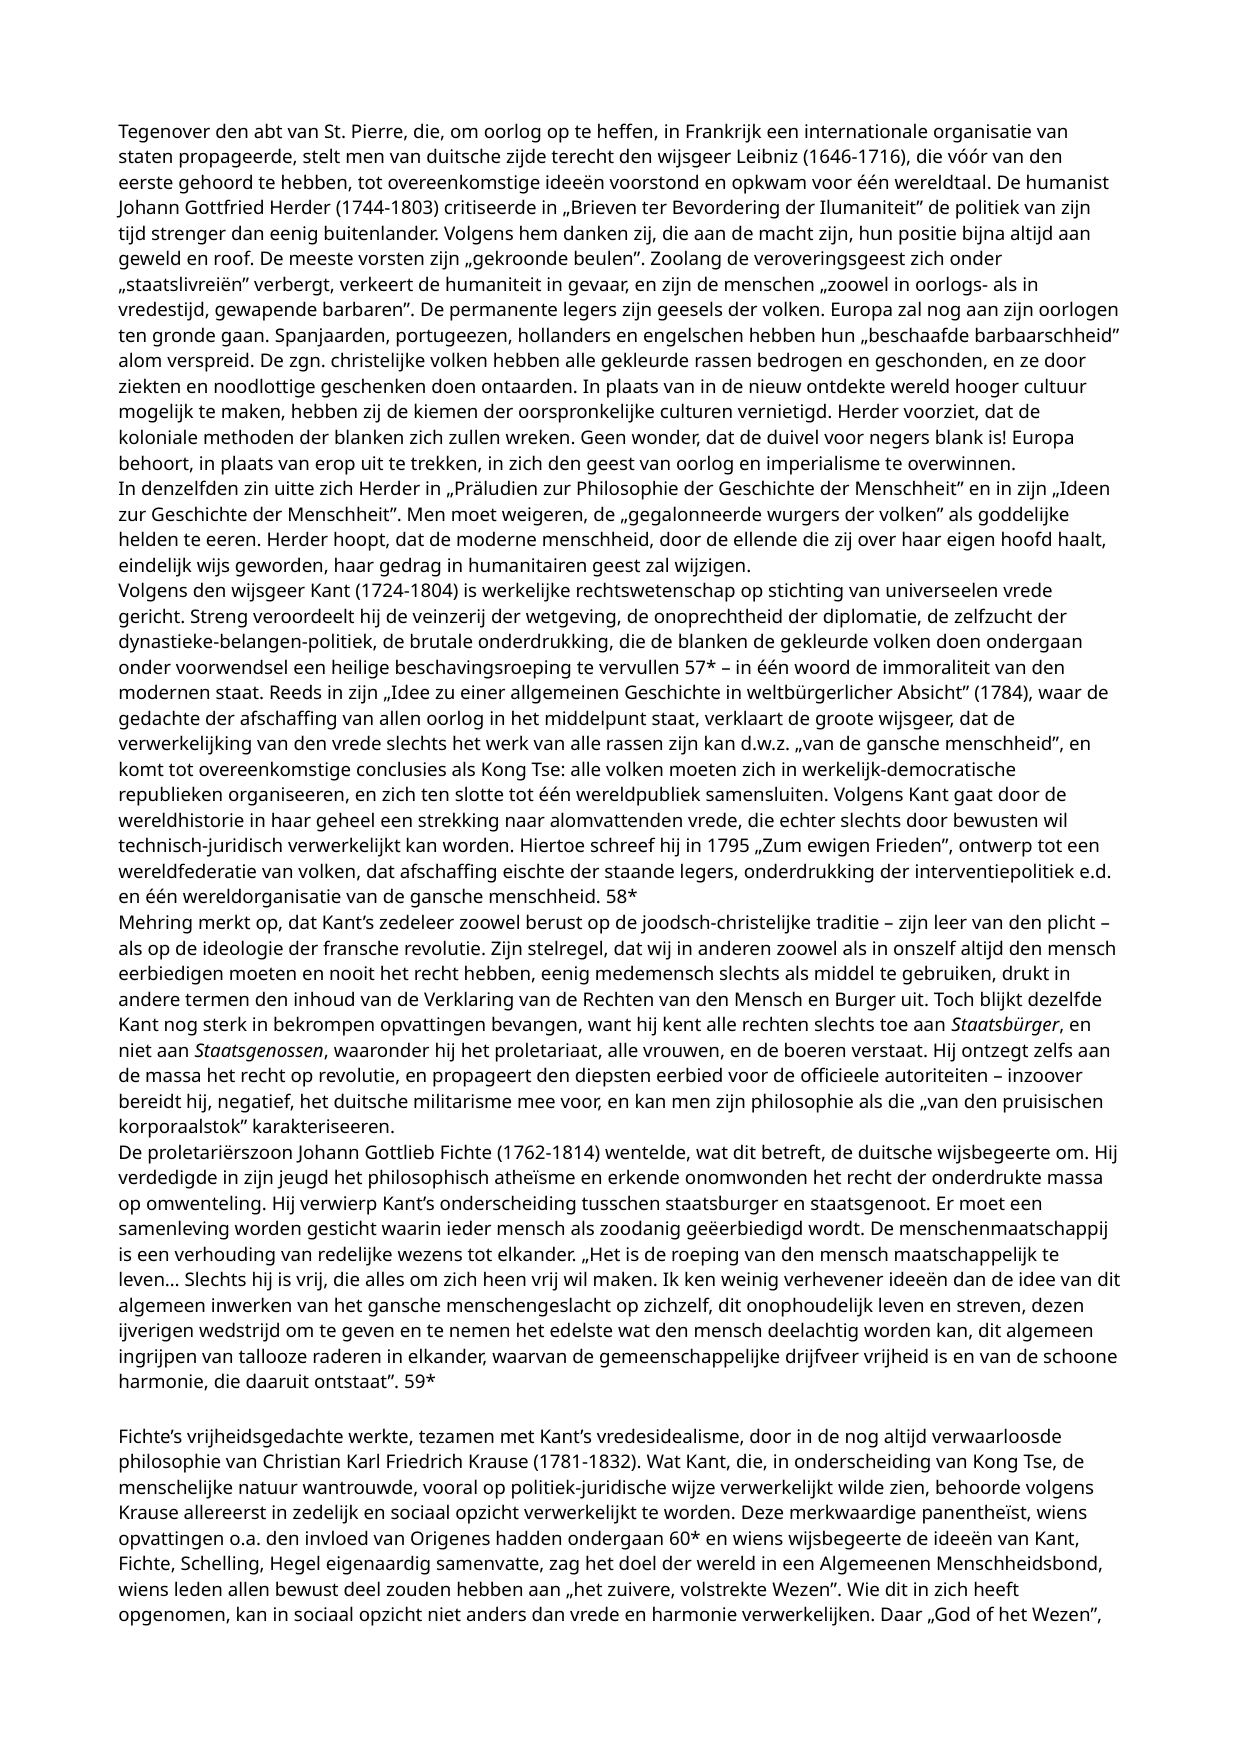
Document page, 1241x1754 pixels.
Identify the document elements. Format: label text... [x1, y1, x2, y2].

text Tegenover den abt van St. Pierre, die, om oorlog op te heffen, in Frankrijk een internationale organisatie van staten propageerde, stelt men van duitsche zijde terecht den wijsgeer Leibniz (1646-1716), die vóór van den eerste gehoord te hebben, tot overeenkomstige ideeën voorstond en opkwam voor één wereldtaal. De humanist Johann Gottfried Herder (1744-1803) critiseerde in „Brieven ter Bevordering der Ilumaniteit” de politiek van zijn tijd strenger dan eenig buitenlander. Volgens hem danken zij, die aan de macht zijn, hun positie bijna altijd aan geweld en roof. De meeste vorsten zijn „gekroonde beulen”. Zoolang de veroveringsgeest zich onder „staatslivreiën” verbergt, verkeert de humaniteit in gevaar, en zijn de menschen „zoowel in oorlogs- als in vredestijd, gewapende barbaren”. De permanente legers zijn geesels der volken. Europa zal nog aan zijn oorlogen ten gronde gaan. Spanjaarden, portugeezen, hollanders en engelschen hebben hun „beschaafde barbaarschheid” alom verspreid. De zgn. christelijke volken hebben alle gekleurde rassen bedrogen en geschonden, en ze door ziekten en noodlottige geschenken doen ontaarden. In plaats van in de nieuw ontdekte wereld hooger cultuur mogelijk te maken, hebben zij de kiemen der oorspronkelijke culturen vernietigd. Herder voorziet, dat de koloniale methoden der blanken zich zullen wreken. Geen wonder, dat de duivel voor negers blank is! Europa behoort, in plaats van erop uit te trekken, in zich den geest van oorlog en imperialisme te overwinnen. [118, 118, 1122, 475]
text De proletariërszoon Johann Gottlieb Fichte (1762-1814) wentelde, wat dit betreft, de duitsche wijsbegeerte om. Hij verdedigde in zijn jeugd het philosophisch atheïsme en erkende onomwonden het recht der onderdrukte massa op omwenteling. Hij verwierp Kant’s onderscheiding tusschen staatsburger en staatsgenoot. Er moet een samenleving worden gesticht waarin ieder mensch als zoodanig geëerbiedigd wordt. De menschenmaatschappij is een verhouding van redelijke wezens tot elkander. „Het is de roeping van den mensch maatschappelijk te leven… Slechts hij is vrij, die alles om zich heen vrij wil maken. Ik ken weinig verhevener ideeën dan de idee van dit algemeen inwerken van het gansche menschengeslacht op zichzelf, dit onophoudelijk leven en streven, dezen ijverigen wedstrijd om te geven en te nemen het edelste wat den mensch deelachtig worden kan, dit algemeen ingrijpen van tallooze raderen in elkander, waarvan de gemeenschappelijke drijfveer vrijheid is en van de schoone harmonie, die daaruit ontstaat”. 59* [118, 1139, 1122, 1394]
text Fichte’s vrijheidsgedachte werkte, tezamen met Kant’s vredesidealisme, door in de nog altijd verwaarloosde philosophie van Christian Karl Friedrich Krause (1781-1832). Wat Kant, die, in onderscheiding van Kong Tse, de menschelijke natuur wantrouwde, vooral op politiek-juridische wijze verwerkelijkt wilde zien, behoorde volgens Krause allereerst in zedelijk en sociaal opzicht verwerkelijkt te worden. Deze merkwaardige panentheïst, wiens opvattingen o.a. den invloed van Origenes hadden ondergaan 60* en wiens wijsbegeerte de ideeën van Kant, Fichte, Schelling, Hegel eigenaardig samenvatte, zag het doel der wereld in een Algemeenen Menschheidsbond, wiens leden allen bewust deel zouden hebben aan „het zuivere, volstrekte Wezen”. Wie dit in zich heeft opgenomen, kan in sociaal opzicht niet anders dan vrede en harmonie verwerkelijken. Daar „God of het Wezen”, [118, 1423, 1122, 1627]
text In denzelfden zin uitte zich Herder in „Präludien zur Philosophie der Geschichte der Menschheit” en in zijn „Ideen zur Geschichte der Menschheit”. Men moet weigeren, de „gegalonneerde wurgers der volken” als goddelijke helden te eeren. Herder hoopt, dat de moderne menschheid, door de ellende die zij over haar eigen hoofd haalt, eindelijk wijs geworden, haar gedrag in humanitairen geest zal wijzigen. [118, 475, 1122, 577]
text Mehring merkt op, dat Kant’s zedeleer zoowel berust op de joodsch-christelijke traditie – zijn leer van den plicht – als op de ideologie der fransche revolutie. Zijn stelregel, dat wij in anderen zoowel als in onszelf altijd den mensch eerbiedigen moeten en nooit het recht hebben, eenig medemensch slechts als middel te gebruiken, drukt in andere termen den inhoud van de Verklaring van de Rechten van den Mensch en Burger uit. Toch blijkt dezelfde Kant nog sterk in bekrompen opvattingen bevangen, want hij kent alle rechten slechts toe aan Staatsbürger, en niet aan Staatsgenossen, waaronder hij het proletariaat, alle vrouwen, en de boeren verstaat. Hij ontzegt zelfs aan de massa het recht op revolutie, en propageert den diepsten eerbied voor de officieele autoriteiten – inzoover bereidt hij, negatief, het duitsche militarisme mee voor, en kan men zijn philosophie als die „van den pruisischen korporaalstok” karakteriseeren. [118, 909, 1122, 1139]
text Volgens den wijsgeer Kant (1724-1804) is werkelijke rechtswetenschap op stichting van universeelen vrede gericht. Streng veroordeelt hij de veinzerij der wetgeving, de onoprechtheid der diplomatie, de zelfzucht der dynastieke-belangen-politiek, de brutale onderdrukking, die de blanken de gekleurde volken doen ondergaan onder voorwendsel een heilige beschavingsroeping te vervullen 57* – in één woord de immoraliteit van den modernen staat. Reeds in zijn „Idee zu einer allgemeinen Geschichte in weltbürgerlicher Absicht” (1784), waar de gedachte der afschaffing van allen oorlog in het middelpunt staat, verklaart de groote wijsgeer, dat de verwerkelijking van den vrede slechts het werk van alle rassen zijn kan d.w.z. „van de gansche menschheid”, en komt tot overeenkomstige conclusies als Kong Tse: alle volken moeten zich in werkelijk-democratische republieken organiseeren, en zich ten slotte tot één wereldpubliek samensluiten. Volgens Kant gaat door de wereldhistorie in haar geheel een strekking naar alomvattenden vrede, die echter slechts door bewusten wil technisch-juridisch verwerkelijkt kan worden. Hiertoe schreef hij in 1795 „Zum ewigen Frieden”, ontwerp tot een wereldfederatie van volken, dat afschaffing eischte der staande legers, onderdrukking der interventiepolitiek e.d. en één wereldorganisatie van de gansche menschheid. 58* [118, 577, 1122, 909]
